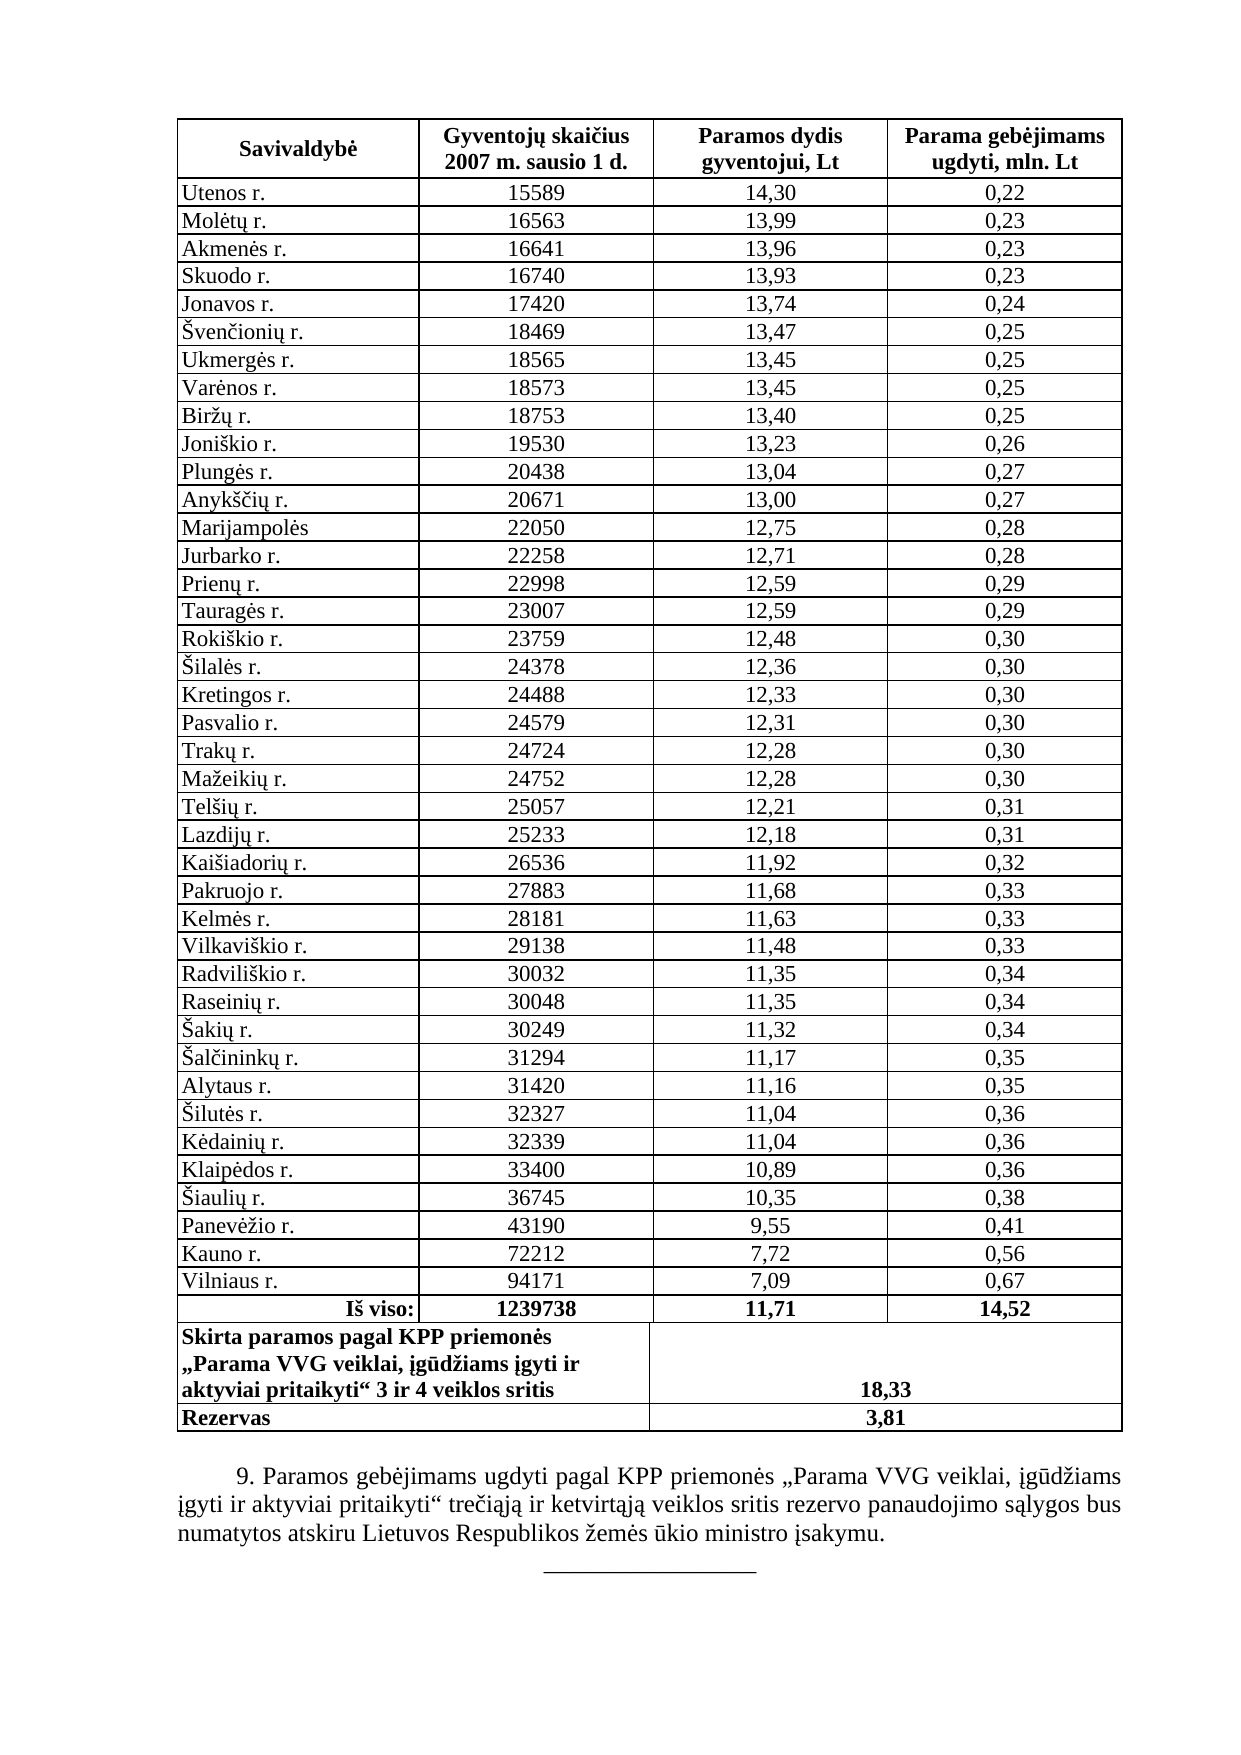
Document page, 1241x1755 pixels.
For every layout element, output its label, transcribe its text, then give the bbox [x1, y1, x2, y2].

table_cell 0,34 [888, 961, 1121, 987]
table_cell 0,29 [888, 570, 1121, 596]
table_cell 0,30 [888, 681, 1121, 708]
table_cell 13,00 [654, 486, 887, 512]
table_cell Panevėžio r. [178, 1212, 418, 1238]
table_cell Anykščių r. [178, 486, 418, 512]
table_cell Kretingos r. [178, 681, 418, 708]
table_cell Alytaus r. [178, 1072, 418, 1098]
text _________________ [177, 1547, 1122, 1576]
table_cell 12,75 [654, 514, 887, 540]
table_cell 0,27 [888, 486, 1121, 512]
table_cell Vilniaus r. [178, 1268, 418, 1294]
table_cell 11,35 [654, 988, 887, 1015]
table_cell 18573 [420, 374, 653, 401]
table_cell 11,71 [654, 1296, 887, 1322]
table_cell 0,36 [888, 1156, 1121, 1182]
table_cell Mažeikių r. [178, 765, 418, 791]
table_cell 16740 [420, 263, 653, 289]
table_cell 31294 [420, 1044, 653, 1071]
table_cell Utenos r. [178, 179, 418, 205]
table_cell 12,28 [654, 737, 887, 763]
table_cell 25233 [420, 821, 653, 847]
table_cell 0,30 [888, 653, 1121, 680]
table_cell 36745 [420, 1184, 653, 1210]
table_cell Biržų r. [178, 402, 418, 428]
table_header Paramos dydis gyventojui, Lt [654, 120, 887, 177]
table_cell 13,99 [654, 207, 887, 233]
table_cell 0,31 [888, 821, 1121, 847]
table_cell Pakruojo r. [178, 877, 418, 903]
table_cell 12,71 [654, 542, 887, 568]
table_cell 27883 [420, 877, 653, 903]
table_cell Jonavos r. [178, 291, 418, 317]
table_cell Kaišiadorių r. [178, 849, 418, 875]
table_cell 0,29 [888, 598, 1121, 624]
table_cell 29138 [420, 933, 653, 959]
table_cell Šiaulių r. [178, 1184, 418, 1210]
table_cell 0,36 [888, 1128, 1121, 1154]
table_cell 12,21 [654, 793, 887, 819]
table_cell 9,55 [654, 1212, 887, 1238]
table_cell Marijampolės [178, 514, 418, 540]
table_cell Molėtų r. [178, 207, 418, 233]
table_cell 13,40 [654, 402, 887, 428]
table_cell 0,67 [888, 1268, 1121, 1294]
table_cell 30048 [420, 988, 653, 1015]
table_cell 26536 [420, 849, 653, 875]
table_cell 30249 [420, 1016, 653, 1043]
table_cell 24752 [420, 765, 653, 791]
table_cell Klaipėdos r. [178, 1156, 418, 1182]
table_cell 18565 [420, 346, 653, 373]
table_cell 22050 [420, 514, 653, 540]
table_cell 0,35 [888, 1072, 1121, 1098]
table_cell Prienų r. [178, 570, 418, 596]
table_cell 12,31 [654, 709, 887, 736]
table_cell 0,41 [888, 1212, 1121, 1238]
table_cell 11,68 [654, 877, 887, 903]
table_cell 14,30 [654, 179, 887, 205]
table_cell Telšių r. [178, 793, 418, 819]
table_cell 11,48 [654, 933, 887, 959]
table_cell 43190 [420, 1212, 653, 1238]
table_cell 12,28 [654, 765, 887, 791]
table_cell 19530 [420, 430, 653, 456]
table_cell 11,17 [654, 1044, 887, 1071]
table_header Gyventojų skaičius 2007 m. sausio 1 d. [420, 120, 653, 177]
table_cell 7,09 [654, 1268, 887, 1294]
table_cell Šakių r. [178, 1016, 418, 1043]
table_cell 15589 [420, 179, 653, 205]
table_cell 0,36 [888, 1100, 1121, 1126]
table_cell 33400 [420, 1156, 653, 1182]
table_cell 0,32 [888, 849, 1121, 875]
table_cell Trakų r. [178, 737, 418, 763]
table_cell 11,92 [654, 849, 887, 875]
table_cell 7,72 [654, 1240, 887, 1266]
table_cell 0,25 [888, 318, 1121, 345]
table_cell Lazdijų r. [178, 821, 418, 847]
table_cell 22998 [420, 570, 653, 596]
table_cell Švenčionių r. [178, 318, 418, 345]
table_cell 0,35 [888, 1044, 1121, 1071]
table_cell 25057 [420, 793, 653, 819]
table_cell Vilkaviškio r. [178, 933, 418, 959]
table_cell 12,33 [654, 681, 887, 708]
table_cell 11,63 [654, 905, 887, 931]
table_cell 0,33 [888, 905, 1121, 931]
table_cell 17420 [420, 291, 653, 317]
table_cell Joniškio r. [178, 430, 418, 456]
table_cell 0,28 [888, 514, 1121, 540]
table_cell 0,34 [888, 988, 1121, 1015]
table_cell 0,26 [888, 430, 1121, 456]
table_cell 12,36 [654, 653, 887, 680]
table_cell 0,30 [888, 765, 1121, 791]
table_cell 12,59 [654, 570, 887, 596]
table_cell 16563 [420, 207, 653, 233]
table_cell 13,74 [654, 291, 887, 317]
table_cell Raseinių r. [178, 988, 418, 1015]
table_cell 13,96 [654, 235, 887, 261]
table_cell 0,25 [888, 374, 1121, 401]
table_header Parama gebėjimams ugdyti, mln. Lt [888, 120, 1121, 177]
table_cell 0,34 [888, 1016, 1121, 1043]
table_cell 18,33 [650, 1323, 1121, 1402]
table_cell 11,16 [654, 1072, 887, 1098]
table_cell 32339 [420, 1128, 653, 1154]
table_cell Akmenės r. [178, 235, 418, 261]
table_cell 0,33 [888, 877, 1121, 903]
table_cell 94171 [420, 1268, 653, 1294]
table_cell 30032 [420, 961, 653, 987]
table_cell 23007 [420, 598, 653, 624]
table_cell Varėnos r. [178, 374, 418, 401]
table_cell Rokiškio r. [178, 626, 418, 652]
table_cell 13,23 [654, 430, 887, 456]
table_cell 18753 [420, 402, 653, 428]
table_cell 0,38 [888, 1184, 1121, 1210]
table_cell Skirta paramos pagal KPP priemonės „Parama VVG veiklai, įgūdžiams įgyti ir aktyviai pritaikyti“ 3 ir 4 veiklos sritis [178, 1323, 649, 1402]
table_cell 0,33 [888, 933, 1121, 959]
table_cell 20671 [420, 486, 653, 512]
table_cell 32327 [420, 1100, 653, 1126]
table_cell 28181 [420, 905, 653, 931]
table_cell Iš viso: [178, 1296, 418, 1322]
table_cell 3,81 [650, 1404, 1121, 1430]
table_cell Tauragės r. [178, 598, 418, 624]
table_cell 24488 [420, 681, 653, 708]
table_cell Jurbarko r. [178, 542, 418, 568]
table_cell 0,24 [888, 291, 1121, 317]
table_cell 13,93 [654, 263, 887, 289]
table_cell Pasvalio r. [178, 709, 418, 736]
table_cell 0,30 [888, 709, 1121, 736]
table_cell 13,04 [654, 458, 887, 484]
table_cell 0,28 [888, 542, 1121, 568]
table_cell 31420 [420, 1072, 653, 1098]
table_cell Radviliškio r. [178, 961, 418, 987]
table_cell 18469 [420, 318, 653, 345]
table_cell 12,48 [654, 626, 887, 652]
table_cell Šilutės r. [178, 1100, 418, 1126]
table_cell 20438 [420, 458, 653, 484]
table_cell 13,45 [654, 374, 887, 401]
table_cell Kėdainių r. [178, 1128, 418, 1154]
table_cell Ukmergės r. [178, 346, 418, 373]
table_cell 10,89 [654, 1156, 887, 1182]
table_cell 0,22 [888, 179, 1121, 205]
table_cell 0,23 [888, 207, 1121, 233]
table_cell 0,25 [888, 402, 1121, 428]
table_cell 10,35 [654, 1184, 887, 1210]
table_cell 0,30 [888, 626, 1121, 652]
table_cell 22258 [420, 542, 653, 568]
table_cell Šalčininkų r. [178, 1044, 418, 1071]
table_cell 16641 [420, 235, 653, 261]
table_cell 11,04 [654, 1100, 887, 1126]
table_cell 24579 [420, 709, 653, 736]
table_cell 0,23 [888, 235, 1121, 261]
table_cell Plungės r. [178, 458, 418, 484]
table_cell 0,30 [888, 737, 1121, 763]
table_cell 1239738 [420, 1296, 653, 1322]
table_cell 24724 [420, 737, 653, 763]
table_header Savivaldybė [178, 120, 418, 177]
table_cell 0,27 [888, 458, 1121, 484]
text 9. Paramos gebėjimams ugdyti pagal KPP priemonės „Parama VVG veiklai, įgūdžiams įgyti ir aktyviai pritaikyti“ trečiąją ir ketvirtąją veiklos sritis rezervo panaudojimo sąlygos bus numatytos atskiru Lietuvos Respublikos žemės ūkio ministro įsakymu. [177, 1461, 1122, 1547]
table_cell 12,18 [654, 821, 887, 847]
table_cell 11,35 [654, 961, 887, 987]
table_cell 0,31 [888, 793, 1121, 819]
table_cell Kelmės r. [178, 905, 418, 931]
table_cell 0,56 [888, 1240, 1121, 1266]
table_cell Rezervas [178, 1404, 649, 1430]
table_cell Skuodo r. [178, 263, 418, 289]
table_cell Kauno r. [178, 1240, 418, 1266]
table_cell Šilalės r. [178, 653, 418, 680]
table_cell 24378 [420, 653, 653, 680]
table_cell 72212 [420, 1240, 653, 1266]
table_cell 12,59 [654, 598, 887, 624]
table_cell 14,52 [888, 1296, 1121, 1322]
table_cell 0,25 [888, 346, 1121, 373]
table_cell 23759 [420, 626, 653, 652]
table_cell 11,32 [654, 1016, 887, 1043]
table_cell 13,47 [654, 318, 887, 345]
table_cell 0,23 [888, 263, 1121, 289]
table_cell 13,45 [654, 346, 887, 373]
table_cell 11,04 [654, 1128, 887, 1154]
